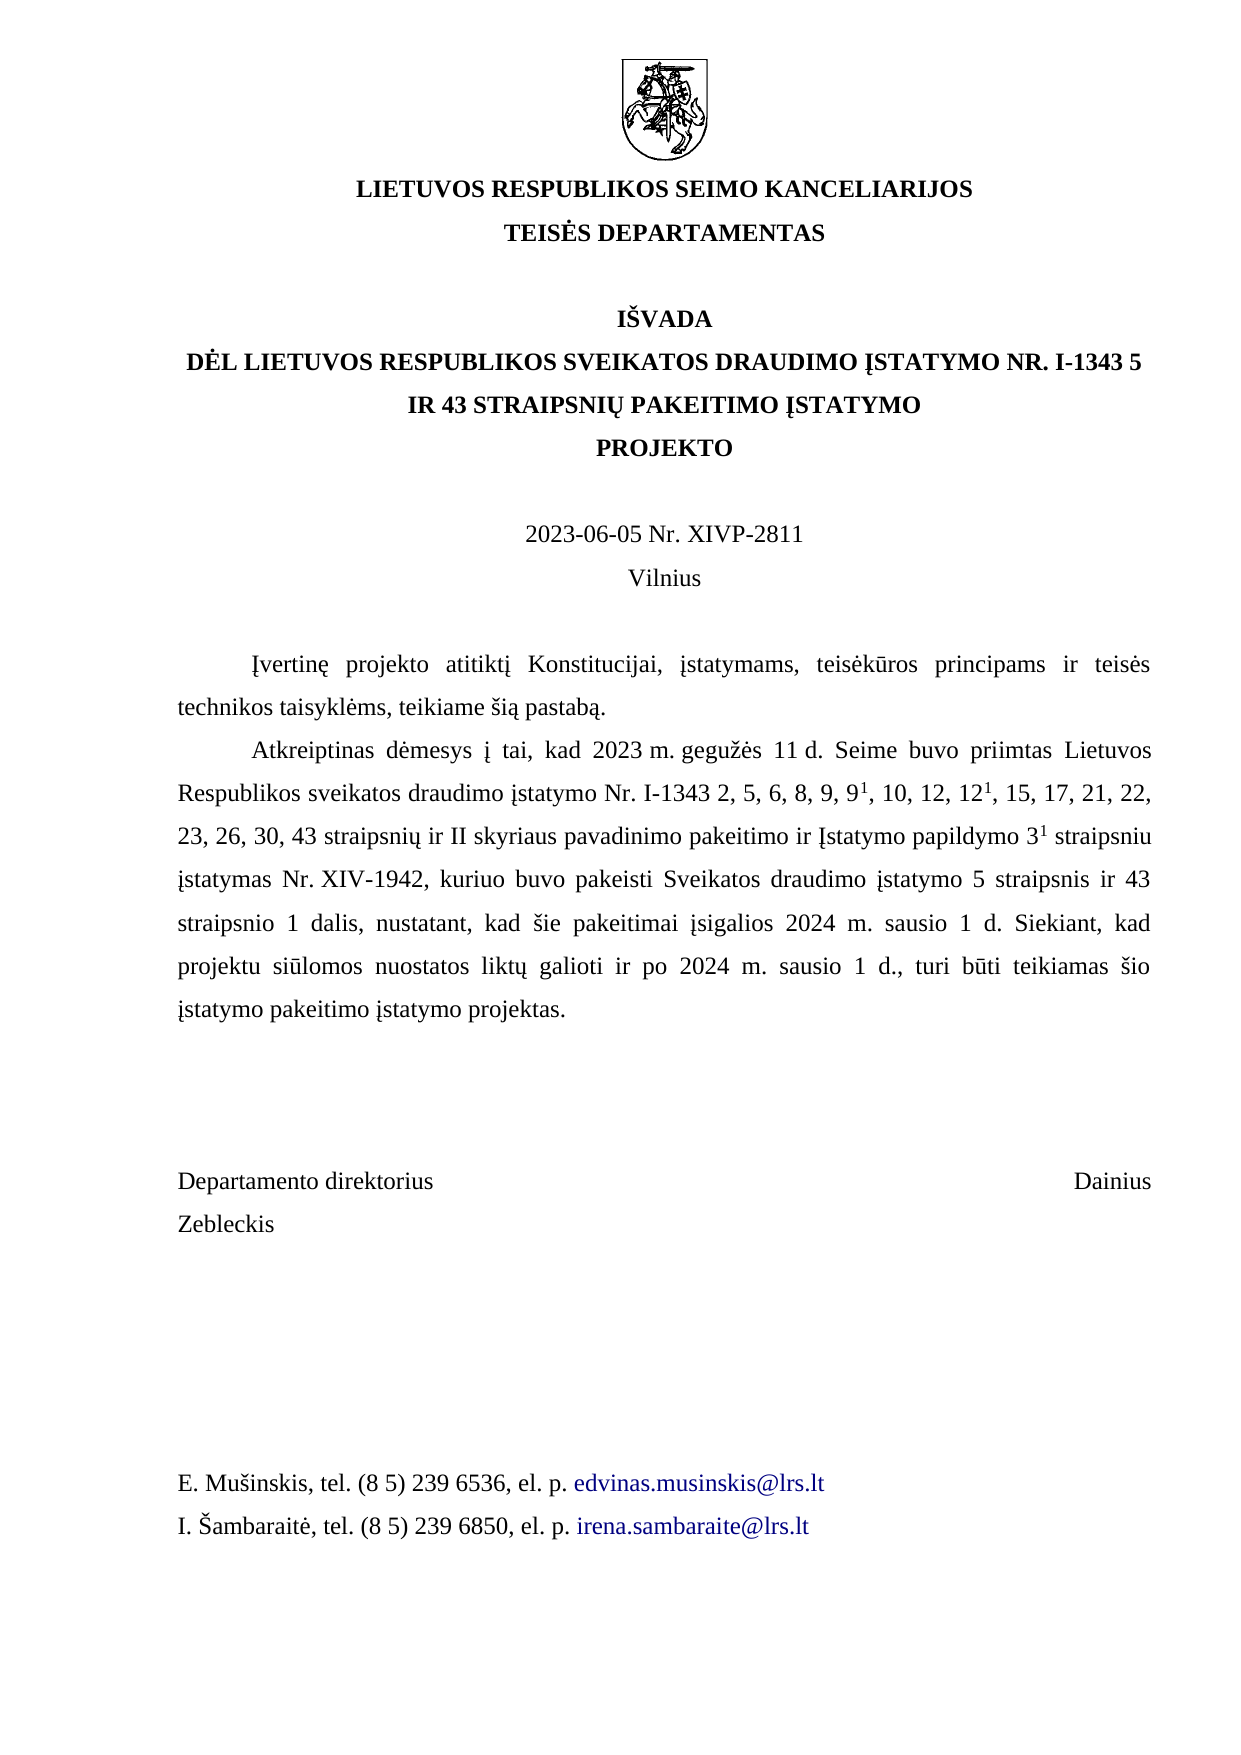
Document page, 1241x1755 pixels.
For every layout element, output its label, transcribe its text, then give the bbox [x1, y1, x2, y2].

text Įvertinę projekto atitiktį Konstitucijai, įstatymams, teisėkūros principams ir teisės technikos taisyklėms, teikiame šią pastabą. [177, 649, 1152, 721]
text Departamento direktorius Dainius Zebleckis [177, 1166, 1152, 1238]
subtitle TEISĖS DEPARTAMENTAS [177, 218, 1152, 246]
text I. Šambaraitė, tel. (8 5) 239 6850, el. p. irena.sambaraite@lrs.lt [177, 1511, 1152, 1540]
text LIETUVOS RESPUBLIKOS SEIMO KANCELIARIJOS [177, 174, 1152, 203]
text 2023-06-05 Nr. XIVP-2811 [177, 519, 1152, 548]
text E. Mušinskis, tel. (8 5) 239 6536, el. p. edvinas.musinskis@lrs.lt [177, 1468, 1152, 1497]
text IŠVADA [177, 304, 1152, 333]
text PROJEKTO [177, 433, 1152, 462]
text Vilnius [177, 563, 1152, 591]
text DĖL LIETUVOS RESPUBLIKOS SVEIKATOS DRAUDIMO ĮSTATYMO NR. I-1343 5 IR 43 STRAIPSNIŲ PAKEITIMO ĮSTATYMO [177, 347, 1152, 419]
text Atkreiptinas dėmesys į tai, kad 2023 m. gegužės 11 d. Seime buvo priimtas Lietuvos Respublikos sveikatos draudimo įstatymo Nr. I-1343 2, 5, 6, 8, 9, 91, 10, 12, 121, 15, 17, 21, 22, 23, 26, 30, 43 straipsnių ir II skyriaus pavadinimo pakeitimo ir Įstatymo papildymo 31 straipsniu įstatymas Nr. XIV-1942, kuriuo buvo pakeisti Sveikatos draudimo įstatymo 5 straipsnis ir 43 straipsnio 1 dalis, nustatant, kad šie pakeitimai įsigalios 2024 m. sausio 1 d. Siekiant, kad projektu siūlomos nuostatos liktų galioti ir po 2024 m. sausio 1 d., turi būti teikiamas šio įstatymo pakeitimo įstatymo projektas. [177, 735, 1152, 1023]
